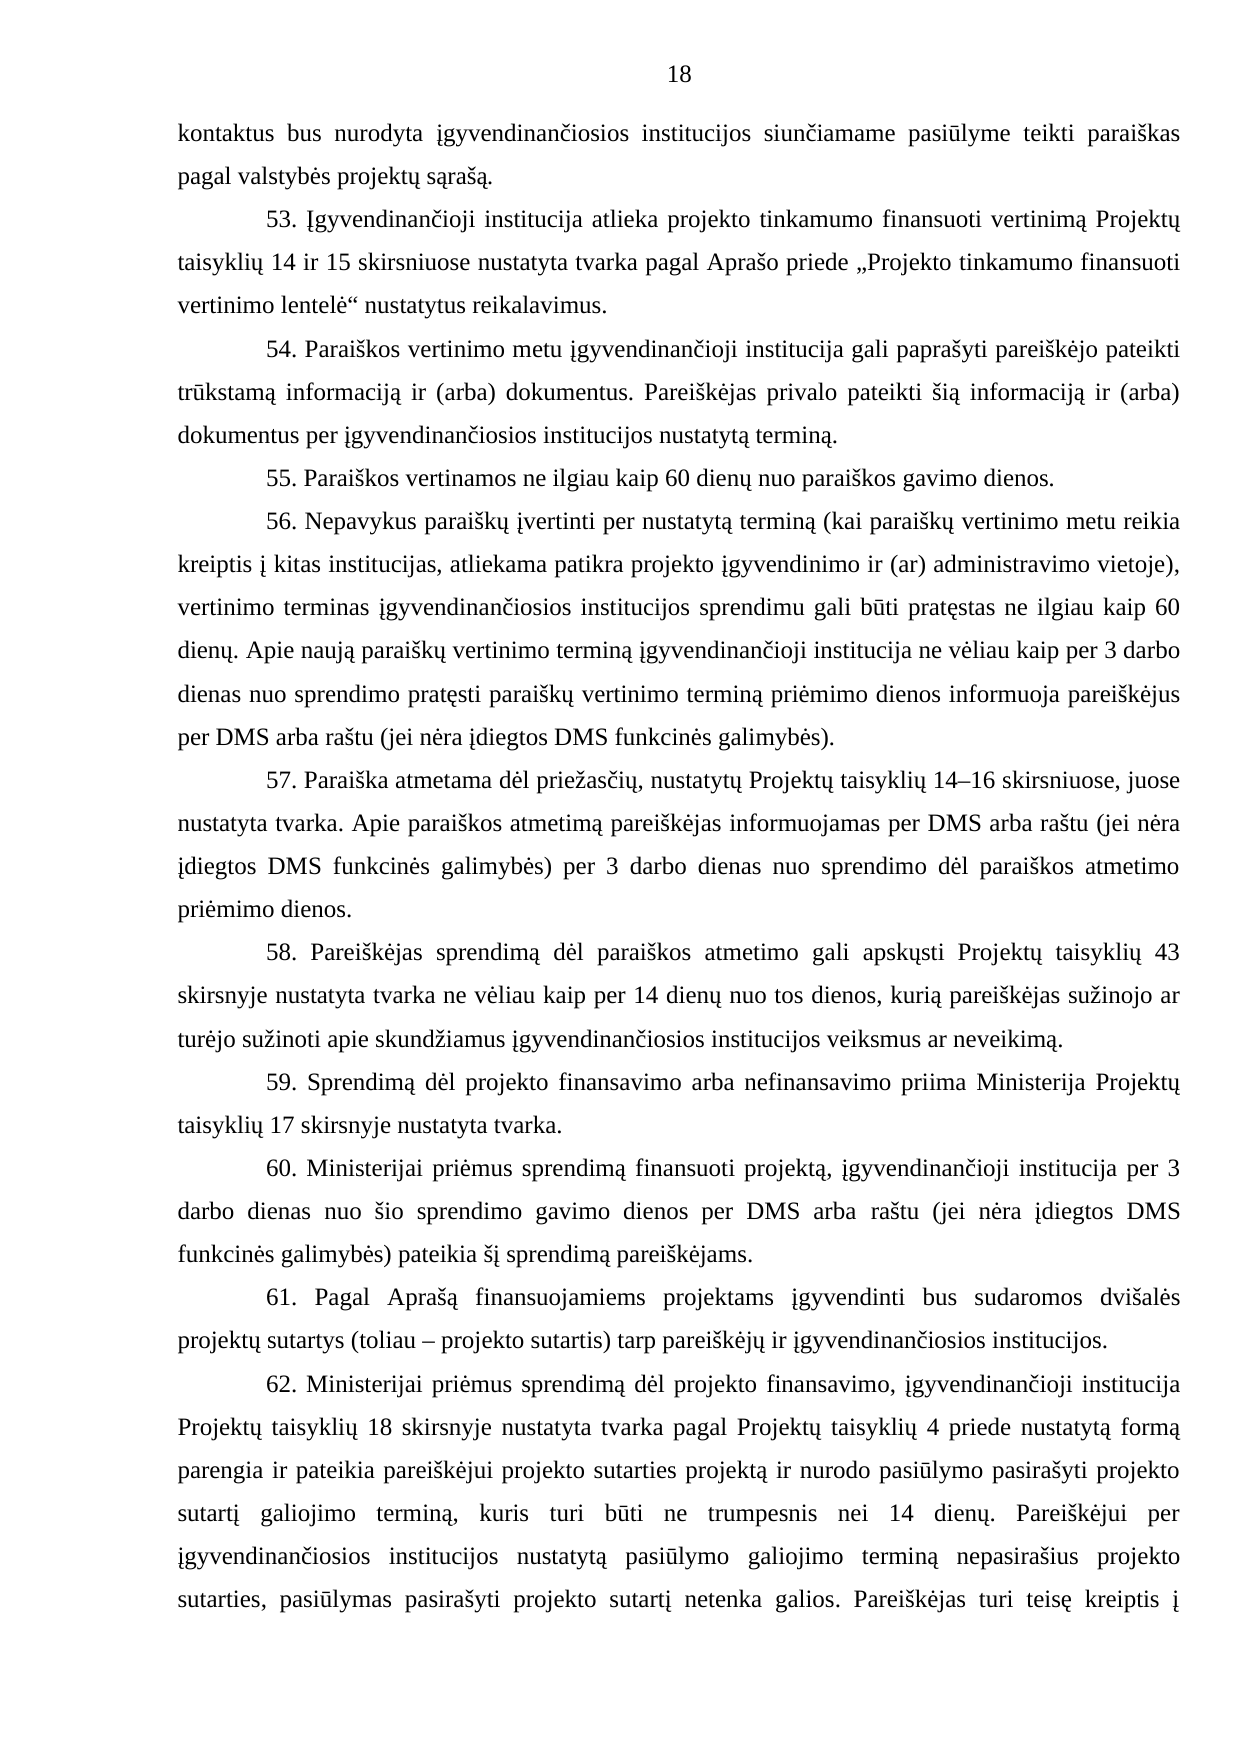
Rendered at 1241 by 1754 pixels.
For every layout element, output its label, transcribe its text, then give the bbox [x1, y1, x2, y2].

text 62. Ministerijai priėmus sprendimą dėl projekto finansavimo, įgyvendinančioji institucija Projektų taisyklių 18 skirsnyje nustatyta tvarka pagal Projektų taisyklių 4 priede nustatytą formą parengia ir pateikia pareiškėjui projekto sutarties projektą ir nurodo pasiūlymo pasirašyti projekto sutartį galiojimo terminą, kuris turi būti ne trumpesnis nei 14 dienų. Pareiškėjui per įgyvendinančiosios institucijos nustatytą pasiūlymo galiojimo terminą nepasirašius projekto sutarties, pasiūlymas pasirašyti projekto sutartį netenka galios. Pareiškėjas turi teisę kreiptis į [177, 1369, 1181, 1613]
text 61. Pagal Aprašą finansuojamiems projektams įgyvendinti bus sudaromos dvišalės projektų sutartys (toliau – projekto sutartis) tarp pareiškėjų ir įgyvendinančiosios institucijos. [177, 1282, 1181, 1354]
text 56. Nepavykus paraiškų įvertinti per nustatytą terminą (kai paraiškų vertinimo metu reikia kreiptis į kitas institucijas, atliekama patikra projekto įgyvendinimo ir (ar) administravimo vietoje), vertinimo terminas įgyvendinančiosios institucijos sprendimu gali būti pratęstas ne ilgiau kaip 60 dienų. Apie naują paraiškų vertinimo terminą įgyvendinančioji institucija ne vėliau kaip per 3 darbo dienas nuo sprendimo pratęsti paraiškų vertinimo terminą priėmimo dienos informuoja pareiškėjus per DMS arba raštu (jei nėra įdiegtos DMS funkcinės galimybės). [177, 506, 1181, 751]
text 60. Ministerijai priėmus sprendimą finansuoti projektą, įgyvendinančioji institucija per 3 darbo dienas nuo šio sprendimo gavimo dienos per DMS arba raštu (jei nėra įdiegtos DMS funkcinės galimybės) pateikia šį sprendimą pareiškėjams. [177, 1153, 1181, 1268]
text 59. Sprendimą dėl projekto finansavimo arba nefinansavimo priima Ministerija Projektų taisyklių 17 skirsnyje nustatyta tvarka. [177, 1067, 1181, 1139]
text 53. Įgyvendinančioji institucija atlieka projekto tinkamumo finansuoti vertinimą Projektų taisyklių 14 ir 15 skirsniuose nustatyta tvarka pagal Aprašo priede „Projekto tinkamumo finansuoti vertinimo lentelė“ nustatytus reikalavimus. [177, 204, 1181, 319]
text 58. Pareiškėjas sprendimą dėl paraiškos atmetimo gali apskųsti Projektų taisyklių 43 skirsnyje nustatyta tvarka ne vėliau kaip per 14 dienų nuo tos dienos, kurią pareiškėjas sužinojo ar turėjo sužinoti apie skundžiamus įgyvendinančiosios institucijos veiksmus ar neveikimą. [177, 937, 1181, 1052]
text 54. Paraiškos vertinimo metu įgyvendinančioji institucija gali paprašyti pareiškėjo pateikti trūkstamą informaciją ir (arba) dokumentus. Pareiškėjas privalo pateikti šią informaciją ir (arba) dokumentus per įgyvendinančiosios institucijos nustatytą terminą. [177, 334, 1181, 449]
text kontaktus bus nurodyta įgyvendinančiosios institucijos siunčiamame pasiūlyme teikti paraiškas pagal valstybės projektų sąrašą. [177, 118, 1181, 190]
text 57. Paraiška atmetama dėl priežasčių, nustatytų Projektų taisyklių 14–16 skirsniuose, juose nustatyta tvarka. Apie paraiškos atmetimą pareiškėjas informuojamas per DMS arba raštu (jei nėra įdiegtos DMS funkcinės galimybės) per 3 darbo dienas nuo sprendimo dėl paraiškos atmetimo priėmimo dienos. [177, 765, 1181, 923]
text 55. Paraiškos vertinamos ne ilgiau kaip 60 dienų nuo paraiškos gavimo dienos. [177, 463, 1181, 492]
